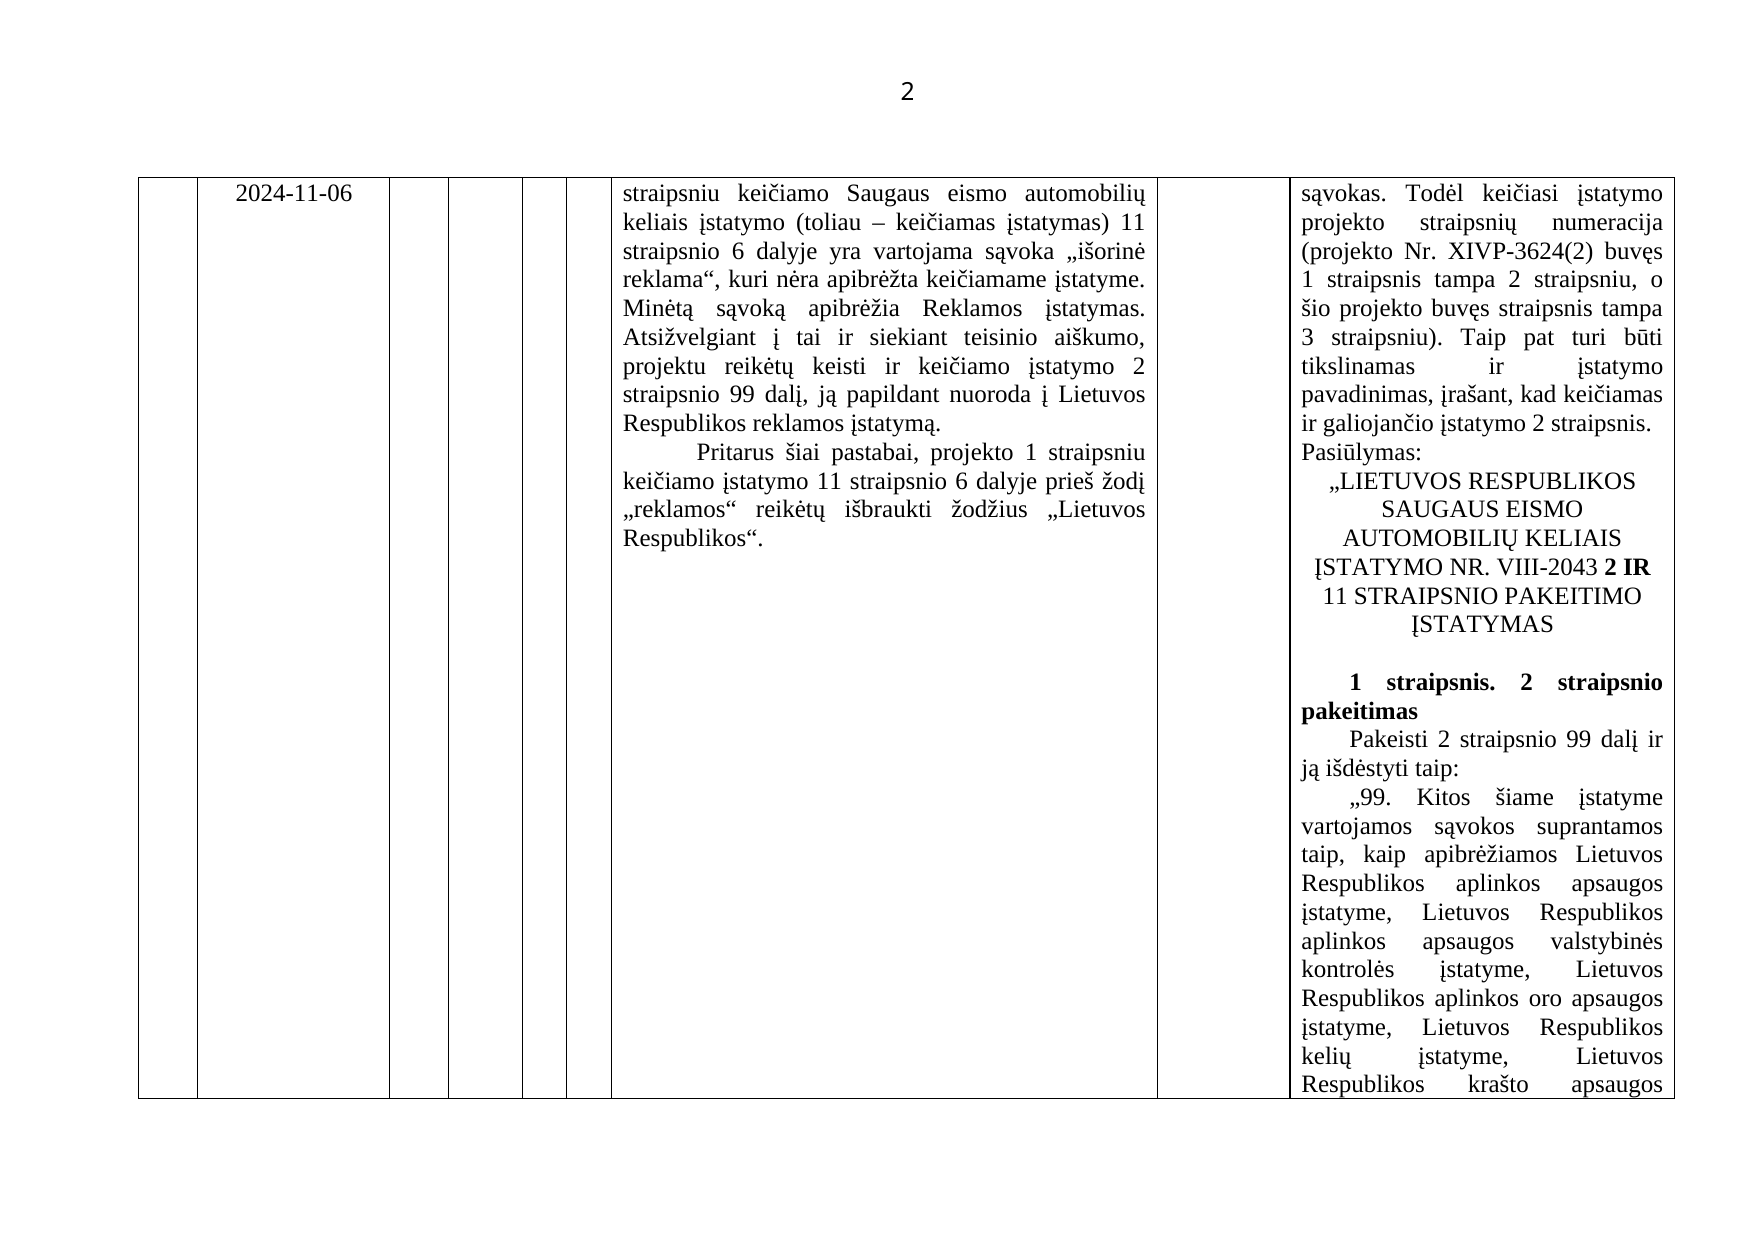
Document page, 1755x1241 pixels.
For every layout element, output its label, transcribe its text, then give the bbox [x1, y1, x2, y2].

table_cell [1158, 178, 1289, 1098]
table_cell sąvokas. Todėl keičiasi įstatymo projekto straipsnių numeracija (projekto Nr. XIVP-3624(2) buvęs 1 straipsnis tampa 2 straipsniu, o šio projekto buvęs straipsnis tampa 3 straipsniu). Taip pat turi būti tikslinamas ir įstatymo pavadinimas, įrašant, kad keičiamas ir galiojančio įstatymo 2 straipsnis. Pasiūlymas: „LIETUVOS RESPUBLIKOS SAUGAUS EISMO AUTOMOBILIŲ KELIAIS ĮSTATYMO NR. VIII-2043 2 IR 11 STRAIPSNIO PAKEITIMO ĮSTATYMAS 1 straipsnis. 2 straipsnio pakeitimas Pakeisti 2 straipsnio 99 dalį ir ją išdėstyti taip: „99. Kitos šiame įstatyme vartojamos sąvokos suprantamos taip, kaip apibrėžiamos Lietuvos Respublikos aplinkos apsaugos įstatyme, Lietuvos Respublikos aplinkos apsaugos valstybinės kontrolės įstatyme, Lietuvos Respublikos aplinkos oro apsaugos įstatyme, Lietuvos Respublikos kelių įstatyme, Lietuvos Respublikos krašto apsaugos [1291, 178, 1674, 1098]
table_cell 2024-11-06 [198, 178, 389, 1098]
table_cell [139, 178, 197, 1098]
table_cell [449, 178, 522, 1098]
table_cell straipsniu keičiamo Saugaus eismo automobilių keliais įstatymo (toliau – keičiamas įstatymas) 11 straipsnio 6 dalyje yra vartojama sąvoka „išorinė reklama“, kuri nėra apibrėžta keičiamame įstatyme. Minėtą sąvoką apibrėžia Reklamos įstatymas. Atsižvelgiant į tai ir siekiant teisinio aiškumo, projektu reikėtų keisti ir keičiamo įstatymo 2 straipsnio 99 dalį, ją papildant nuoroda į Lietuvos Respublikos reklamos įstatymą. Pritarus šiai pastabai, projekto 1 straipsniu keičiamo įstatymo 11 straipsnio 6 dalyje prieš žodį „reklamos“ reikėtų išbraukti žodžius „Lietuvos Respublikos“. [612, 178, 1157, 1098]
table_cell [390, 178, 448, 1098]
table_cell [567, 178, 611, 1098]
table_cell [523, 178, 566, 1098]
